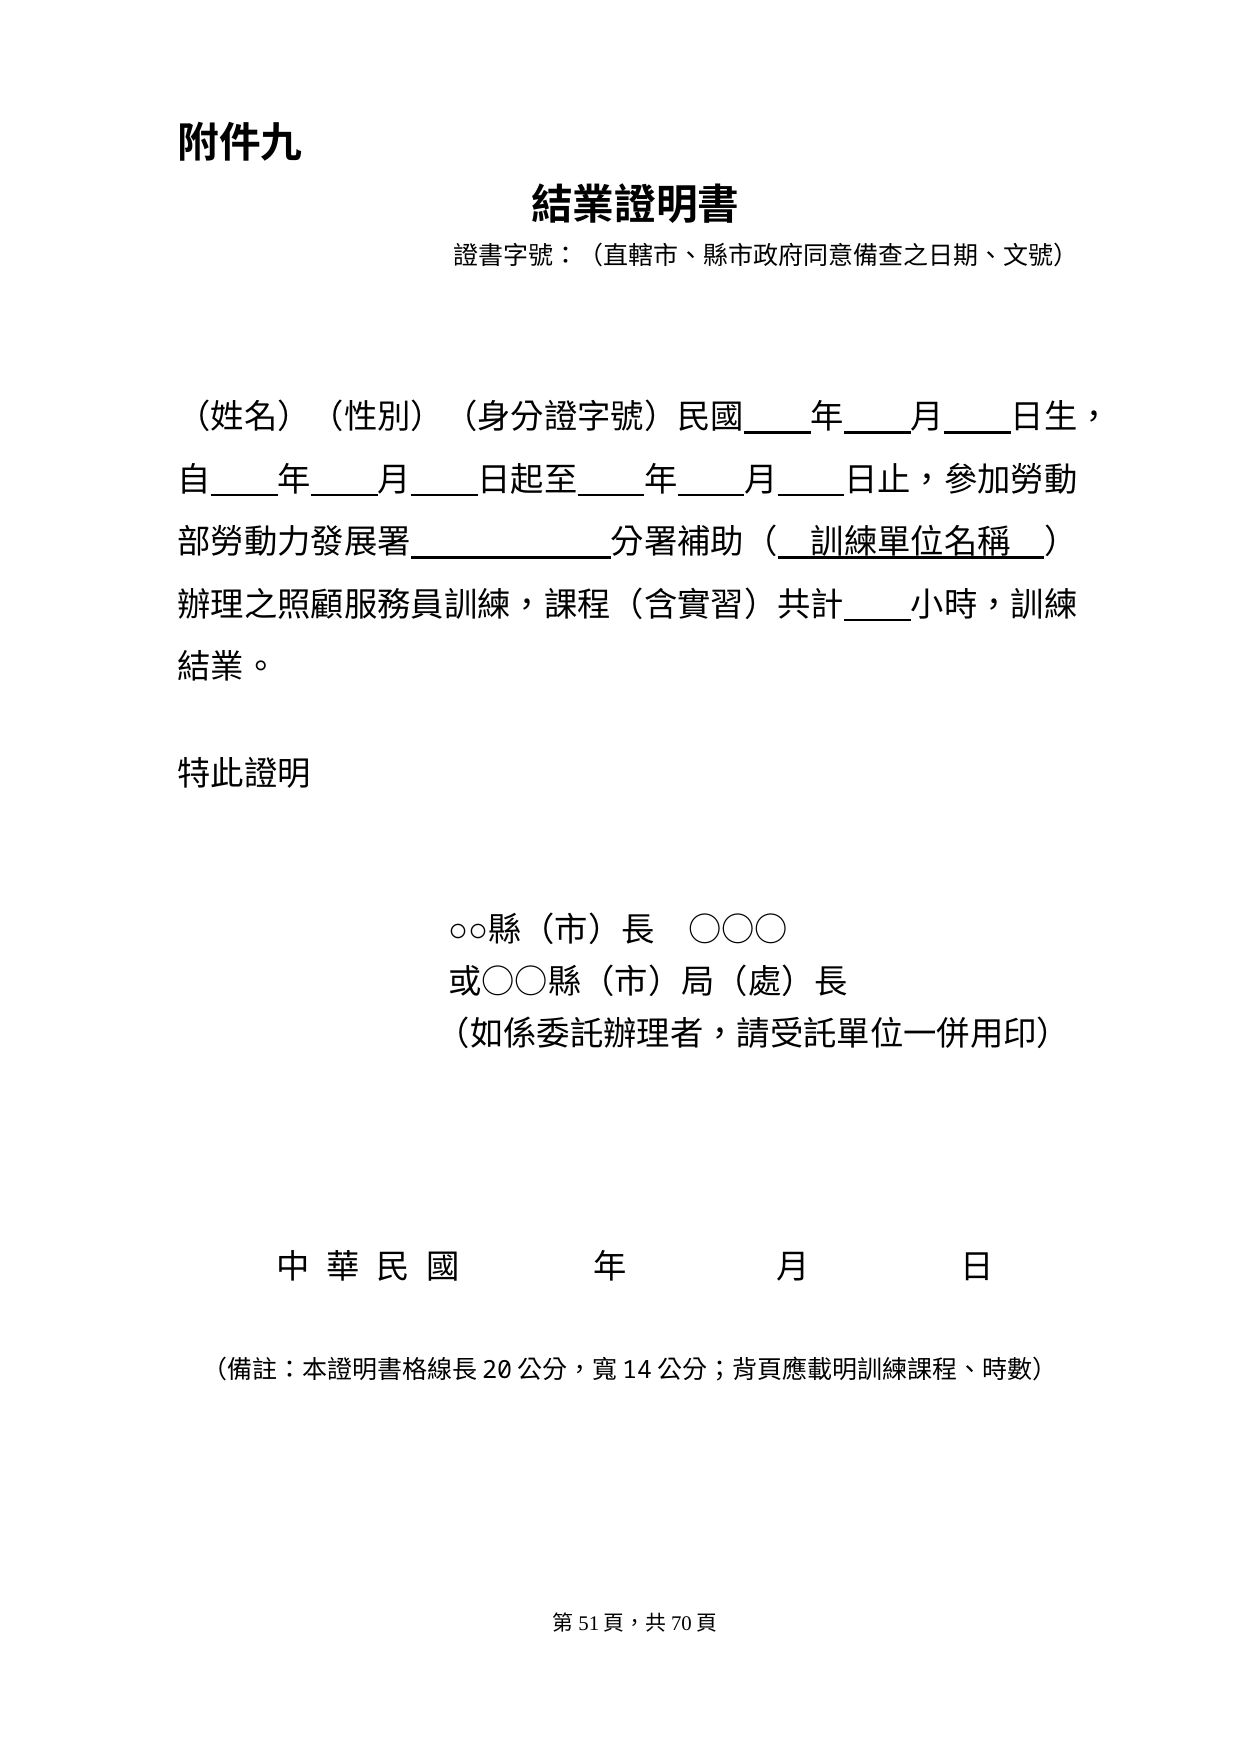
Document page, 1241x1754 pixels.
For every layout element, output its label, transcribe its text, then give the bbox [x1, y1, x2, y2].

text ○○縣（市）長 ○○○ [177, 899, 1078, 952]
text 自 年 月 日起至 年 月 日止，參加勞動部勞動力發展署 分署補助（ 訓練單位名稱 ）辦理之照顧服務員訓練，課程（含實習）共計 小時，訓練結業。 [177, 441, 1078, 691]
text （姓名）（性別）（身分證字號）民國 年 月 日生， [177, 379, 1078, 441]
text 特此證明 [177, 743, 1078, 795]
text 中 華 民 國 年 月 日 [177, 1222, 1092, 1285]
text 或○○縣（市）局（處）長 [177, 952, 1078, 1004]
text （如係委託辦理者，請受託單位一併用印） [437, 1004, 1078, 1056]
text 結業證明書 [177, 160, 1092, 222]
text 附件九 [177, 97, 1092, 160]
text （備註：本證明書格線長20公分，寬14公分；背頁應載明訓練課程、時數） [181, 1337, 1078, 1389]
text 證書字號：（直轄市、縣市政府同意備查之日期、文號） [177, 222, 1078, 274]
